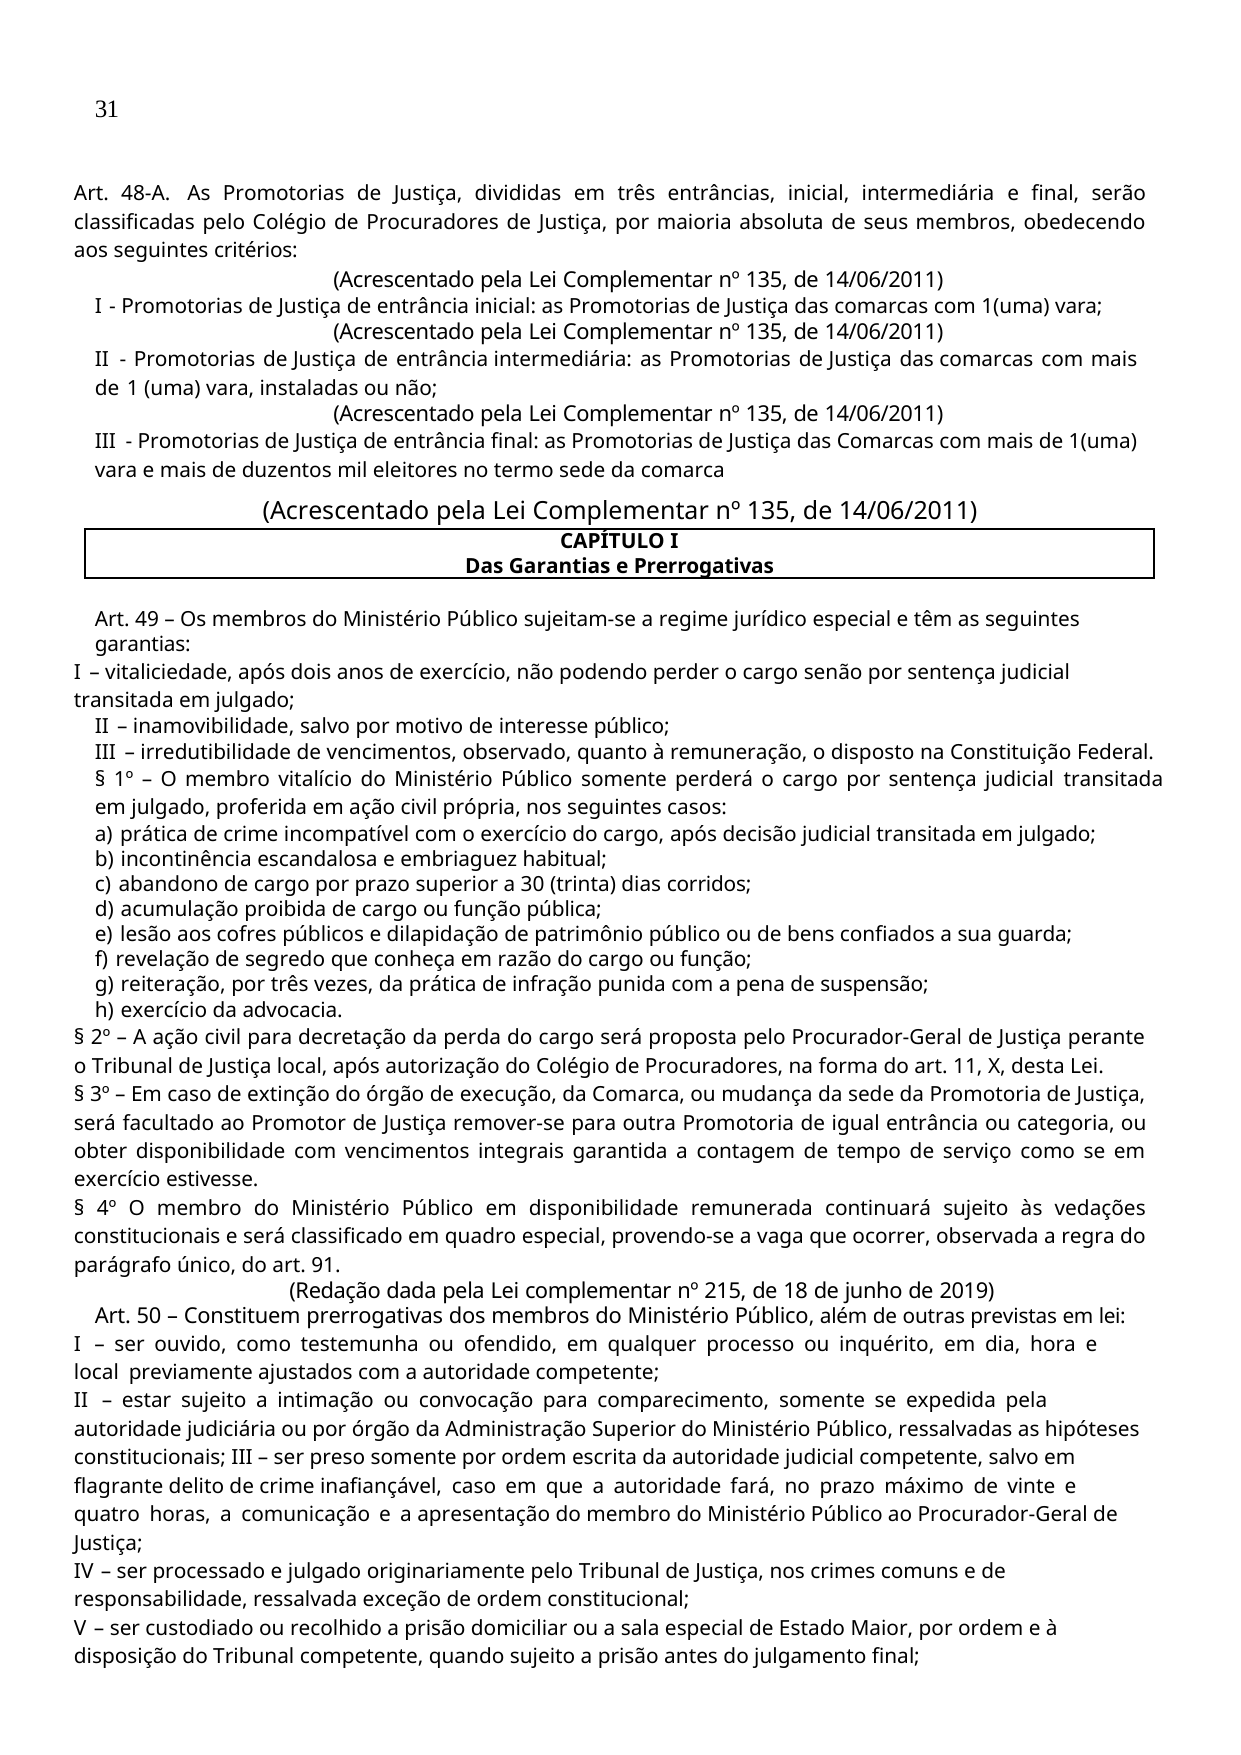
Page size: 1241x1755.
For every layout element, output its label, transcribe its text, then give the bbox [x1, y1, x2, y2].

list acumulação proibida de cargo ou função pública; [94, 897, 1167, 922]
text CAPÍTULO I [389, 530, 850, 553]
list - Promotorias de Justiça de entrância intermediária: as Promotorias de Justiça das comarcas com mais de 1 (uma) vara, instaladas ou não; [94, 344, 1146, 401]
text § 1º – O membro vitalício do Ministério Público somente perderá o cargo por sentença judicial transitada em julgado, proferida em ação civil própria, nos seguintes casos: [94, 764, 1167, 821]
subtitle (Acrescentado pela Lei Complementar nº 135, de 14/06/2011) [74, 483, 1166, 528]
text Art. 48-A. As Promotorias de Justiça, divididas em três entrâncias, inicial, intermediária e final, serão classificadas pelo Colégio de Procuradores de Justiça, por maioria absoluta de seus membros, obedecendo aos seguintes critérios: [74, 178, 1147, 264]
list – ser ouvido, como testemunha ou ofendido, em qualquer processo ou inquérito, em dia, hora e local previamente ajustados com a autoridade competente; [74, 1329, 1146, 1386]
list lesão aos cofres públicos e dilapidação de patrimônio público ou de bens confiados a sua guarda; [94, 922, 1167, 947]
list – ser processado e julgado originariamente pelo Tribunal de Justiça, nos crimes comuns e de responsabilidade, ressalvada exceção de ordem constitucional; [74, 1556, 1147, 1613]
list - Promotorias de Justiça de entrância inicial: as Promotorias de Justiça das comarcas com 1(uma) vara; [94, 294, 1167, 319]
text § 4º O membro do Ministério Público em disponibilidade remunerada continuará sujeito às vedações constitucionais e será classificado em quadro especial, provendo-se a vaga que ocorrer, observada a regra do parágrafo único, do art. 91. [74, 1193, 1147, 1278]
subtitle (Acrescentado pela Lei Complementar nº 135, de 14/06/2011) [333, 264, 1167, 294]
text § 2º – A ação civil para decretação da perda do cargo será proposta pelo Procurador-Geral de Justiça perante o Tribunal de Justiça local, após autorização do Colégio de Procuradores, na forma do art. 11, X, desta Lei. [74, 1022, 1147, 1079]
text Das Garantias e Prerrogativas [375, 554, 863, 577]
list – vitaliciedade, após dois anos de exercício, não podendo perder o cargo senão por sentença judicial transitada em julgado; [74, 657, 1146, 714]
subtitle (Acrescentado pela Lei Complementar nº 135, de 14/06/2011) [333, 401, 1167, 427]
text Art. 49 – Os membros do Ministério Público sujeitam-se a regime jurídico especial e têm as seguintes garantias: [94, 607, 1167, 657]
subtitle (Redação dada pela Lei complementar nº 215, de 18 de junho de 2019) [289, 1278, 1167, 1303]
list – inamovibilidade, salvo por motivo de interesse público; [94, 714, 1167, 739]
subtitle (Acrescentado pela Lei Complementar nº 135, de 14/06/2011) [333, 319, 1167, 344]
list reiteração, por três vezes, da prática de infração punida com a pena de suspensão; [94, 972, 1167, 997]
list - Promotorias de Justiça de entrância final: as Promotorias de Justiça das Comarcas com mais de 1(uma) vara e mais de duzentos mil eleitores no termo sede da comarca [94, 427, 1146, 483]
text § 3º – Em caso de extinção do órgão de execução, da Comarca, ou mudança da sede da Promotoria de Justiça, será facultado ao Promotor de Justiça remover-se para outra Promotoria de igual entrância ou categoria, ou obter disponibilidade com vencimentos integrais garantida a contagem de tempo de serviço como se em exercício estivesse. [74, 1079, 1147, 1193]
list prática de crime incompatível com o exercício do cargo, após decisão judicial transitada em julgado; [94, 821, 1167, 846]
list – ser custodiado ou recolhido a prisão domiciliar ou a sala especial de Estado Maior, por ordem e à disposição do Tribunal competente, quando sujeito a prisão antes do julgamento final; [74, 1613, 1145, 1670]
list – estar sujeito a intimação ou convocação para comparecimento, somente se expedida pela autoridade judiciária ou por órgão da Administração Superior do Ministério Público, ressalvadas as hipóteses constitucionais; III – ser preso somente por ordem escrita da autoridade judicial competente, salvo em flagrante delito de crime inafiançável, caso em que a autoridade fará, no prazo máximo de vinte e quatro horas, a comunicação e a apresentação do membro do Ministério Público ao Procurador-Geral de Justiça; [74, 1386, 1147, 1556]
text Art. 50 – Constituem prerrogativas dos membros do Ministério Público, além de outras previstas em lei: [94, 1303, 1167, 1329]
list – irredutibilidade de vencimentos, observado, quanto à remuneração, o disposto na Constituição Federal. [94, 739, 1167, 764]
list abandono de cargo por prazo superior a 30 (trinta) dias corridos; [94, 871, 1167, 896]
list revelação de segredo que conheça em razão do cargo ou função; [94, 947, 1167, 972]
list incontinência escandalosa e embriaguez habitual; [94, 846, 1167, 871]
list exercício da advocacia. [94, 997, 1167, 1022]
